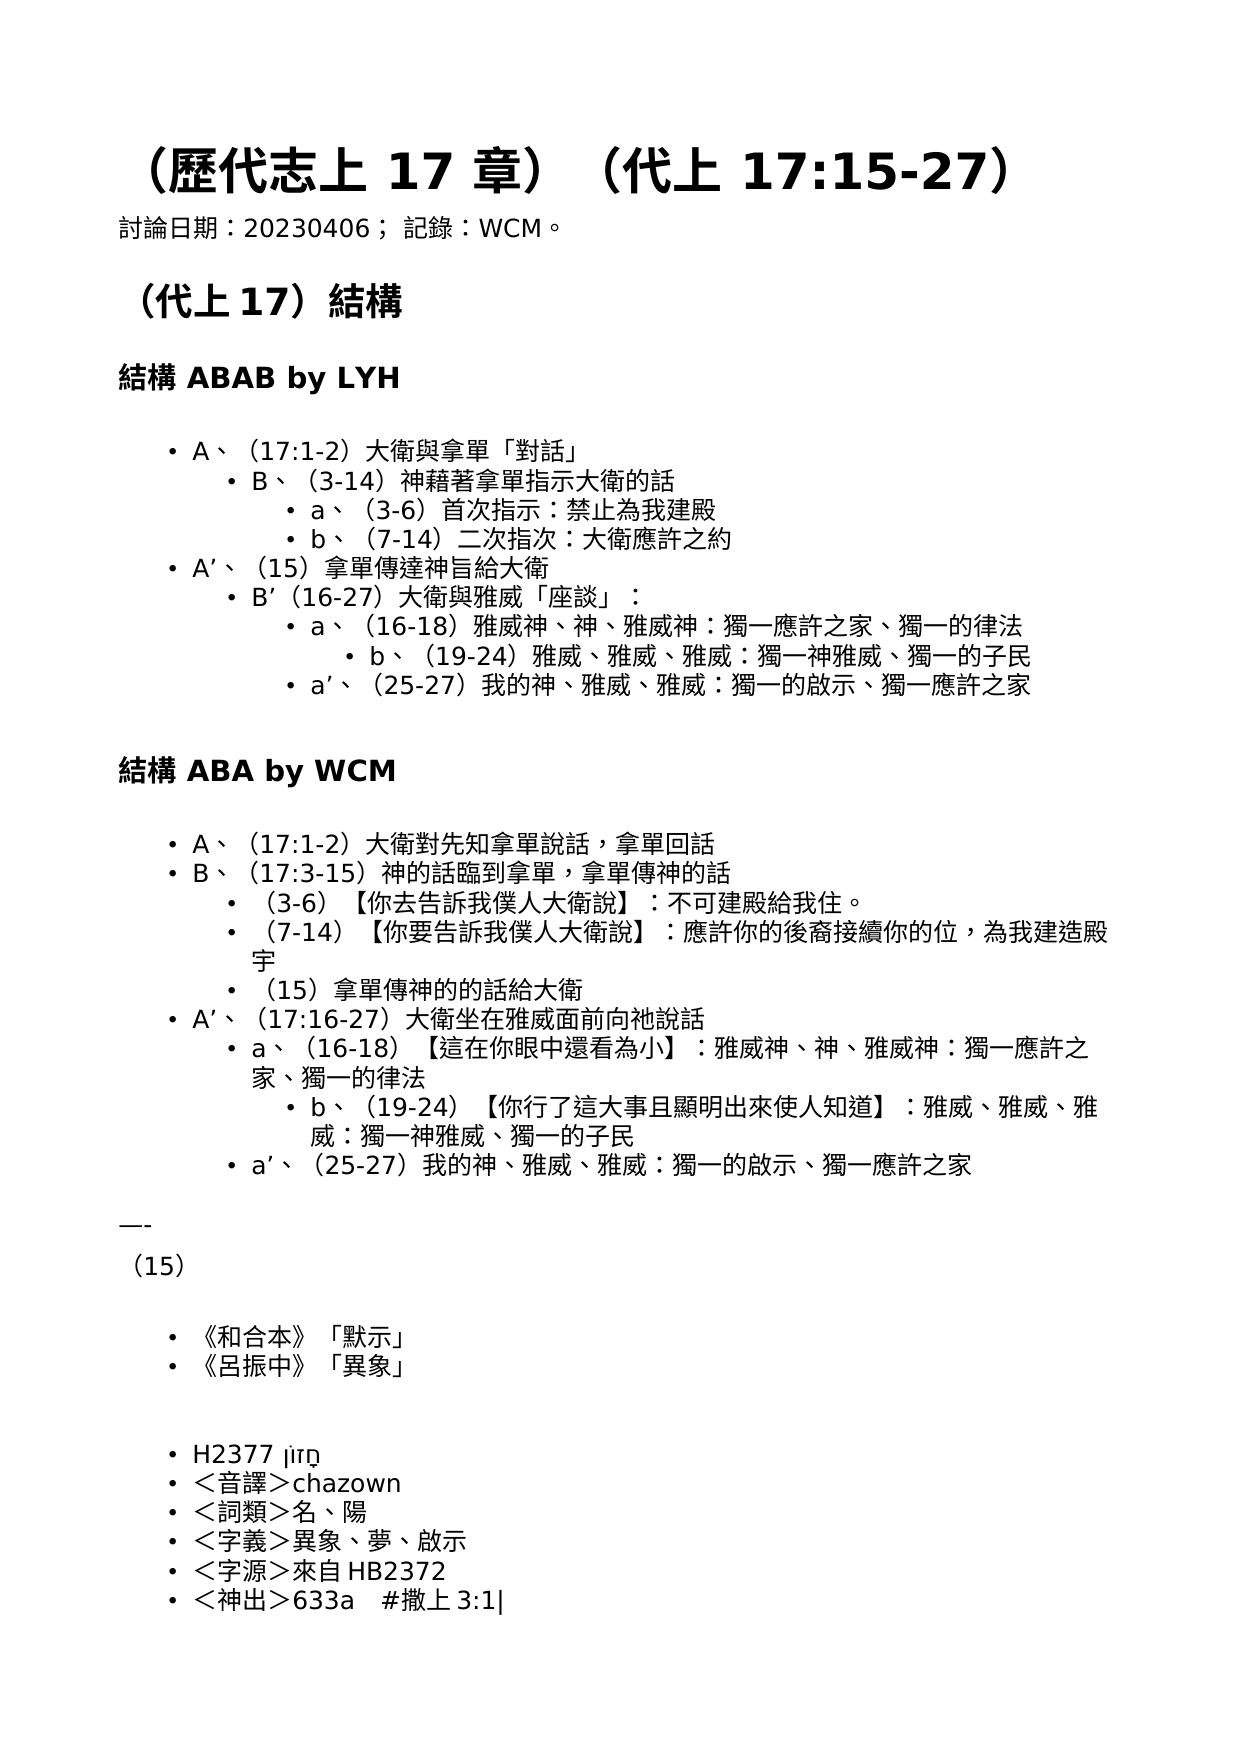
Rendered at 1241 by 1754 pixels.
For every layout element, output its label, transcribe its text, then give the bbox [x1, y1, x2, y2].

list （3-6）【你去告訴我僕人大衛說】：不可建殿給我住。 [236, 889, 1122, 918]
list ＜詞類＞名、陽 [177, 1498, 1122, 1528]
subtitle （歷代志上 17 章）（代上 17:15-27） [118, 143, 1122, 201]
text （15） [118, 1252, 1122, 1281]
list A、（17:1-2）大衛對先知拿單說話，拿單回話 [177, 831, 1122, 860]
list 《呂振中》「異象」 [177, 1352, 1122, 1381]
list （7-14）【你要告訴我僕人大衛說】：應許你的後裔接續你的位，為我建造殿宇 [236, 918, 1122, 976]
list 《和合本》「默示」 [177, 1323, 1122, 1352]
list A’、（17:16-27）大衛坐在雅威面前向祂說話 [177, 1006, 1122, 1035]
list a’、（25-27）我的神、雅威、雅威：獨一的啟示、獨一應許之家 [236, 1151, 1122, 1181]
list ＜神出＞633a #撒上3:1| [177, 1586, 1122, 1615]
list B、（17:3-15）神的話臨到拿單，拿單傳神的話 [177, 860, 1122, 889]
subtitle 結構 ABAB by LYH [118, 362, 1122, 396]
list ＜音譯＞chazown [177, 1469, 1122, 1498]
list B’（16-27）大衛與雅威「座談」： [236, 583, 1122, 613]
list b、（7-14）二次指次：大衛應許之約 [295, 525, 1122, 554]
list b、（19-24）【你行了這大事且顯明出來使人知道】：雅威、雅威、雅威：獨一神雅威、獨一的子民 [295, 1093, 1122, 1151]
list ＜字源＞來自HB2372 [177, 1557, 1122, 1586]
list a、（16-18）雅威神、神、雅威神：獨一應許之家、獨一的律法 [295, 613, 1122, 642]
list b、（19-24）雅威、雅威、雅威：獨一神雅威、獨一的子民 [354, 642, 1122, 671]
list （15）拿單傳神的的話給大衛 [236, 976, 1122, 1006]
text 討論日期：20230406； 記錄：WCM。 [118, 214, 1122, 243]
list A、（17:1-2）大衛與拿單「對話」 [177, 438, 1122, 467]
list a、（16-18）【這在你眼中還看為小】：雅威神、神、雅威神：獨一應許之家、獨一的律法 [236, 1035, 1122, 1093]
list a’、（25-27）我的神、雅威、雅威：獨一的啟示、獨一應許之家 [295, 671, 1122, 700]
list H2377 חָזוֹן [177, 1440, 1122, 1469]
subtitle 結構 ABA by WCM [118, 754, 1122, 788]
text —- [118, 1210, 1122, 1239]
subtitle （代上17）結構 [118, 281, 1122, 324]
list ＜字義＞異象、夢、啟示 [177, 1528, 1122, 1557]
list a、（3-6）首次指示：禁止為我建殿 [295, 496, 1122, 525]
list B、（3-14）神藉著拿單指示大衛的話 [236, 467, 1122, 496]
list A’、（15）拿單傳達神旨給大衛 [177, 554, 1122, 583]
